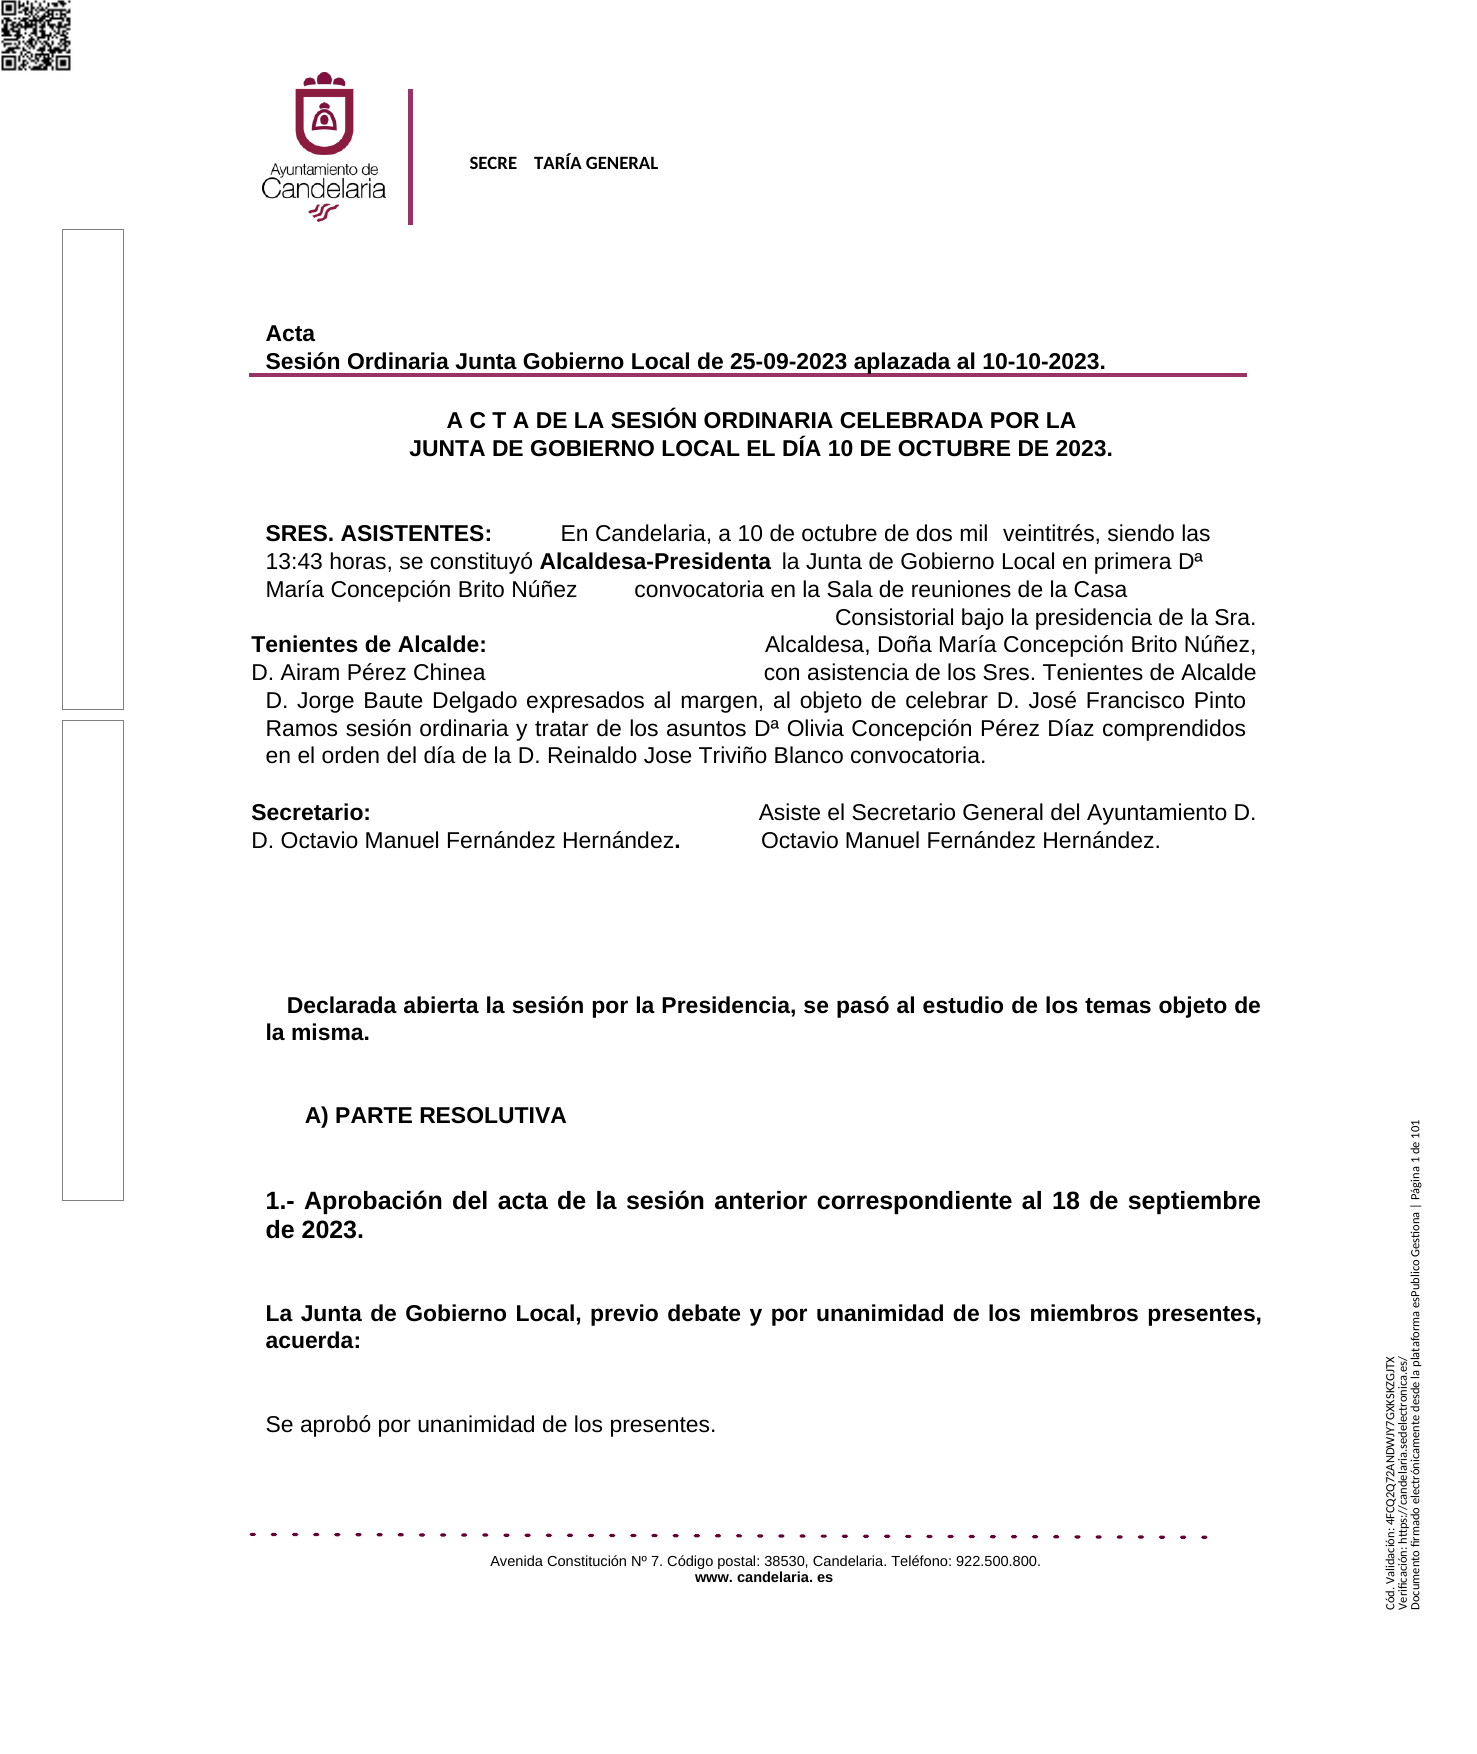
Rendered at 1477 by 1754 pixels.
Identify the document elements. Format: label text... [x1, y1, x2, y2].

text D. Airam Pérez Chinea con asistencia de los Sres. Tenientes de Alcalde [251, 659, 1263, 686]
subtitle A C T A DE LA SESIÓN ORDINARIA CELEBRADA POR LA [266, 407, 1263, 434]
text Sesión Ordinaria Junta Gobierno Local de 25-09-2023 aplazada al 10-10-2023. [265, 348, 1165, 373]
text A) PARTE RESOLUTIVA [304, 1102, 1165, 1129]
text Tenientes de Alcalde: Alcaldesa, Doña María Concepción Brito Núñez, [251, 631, 1263, 658]
text Se aprobó por unanimidad de los presentes. [265, 1411, 1165, 1437]
text 1.- Aprobación del acta de la sesión anterior correspondiente al 18 de septiembre de 2023. [265, 1186, 1263, 1244]
text Acta [265, 320, 1165, 346]
text D. Jorge Baute Delgado expresados al margen, al objeto de celebrar D. José Francisco Pinto Ramos sesión ordinaria y tratar de los asuntos Dª Olivia Concepción Pérez Díaz comprendidos en el orden del día de la D. Reinaldo Jose Triviño Blanco convocatoria. [265, 687, 1247, 768]
text Consistorial bajo la presidencia de la Sra. [251, 603, 1263, 630]
text La Junta de Gobierno Local, previo debate y por unanimidad de los miembros presentes, acuerda: [265, 1300, 1263, 1354]
text Avenida Constitución Nº 7. Código postal: 38530, Candelaria. Teléfono: 922.500.800. www. candelaria. es [471, 1552, 1061, 1586]
text JUNTA DE GOBIERNO LOCAL EL DÍA 10 DE OCTUBRE DE 2023. [266, 435, 1262, 462]
text SRES. ASISTENTES: En Candelaria, a 10 de octubre de dos mil veintitrés, siendo las 13:43 horas, se constituyó Alcaldesa-Presidenta la Junta de Gobierno Local en primera Dª María Concepción Brito Núñez convocatoria en la Sala de reuniones de la Casa [265, 520, 1263, 602]
text Declarada abierta la sesión por la Presidencia, se pasó al estudio de los temas objeto de la misma. [265, 992, 1263, 1045]
text Secretario: Asiste el Secretario General del Ayuntamiento D. [251, 799, 1263, 826]
text D. Octavio Manuel Fernández Hernández. Octavio Manuel Fernández Hernández. [251, 827, 1263, 853]
